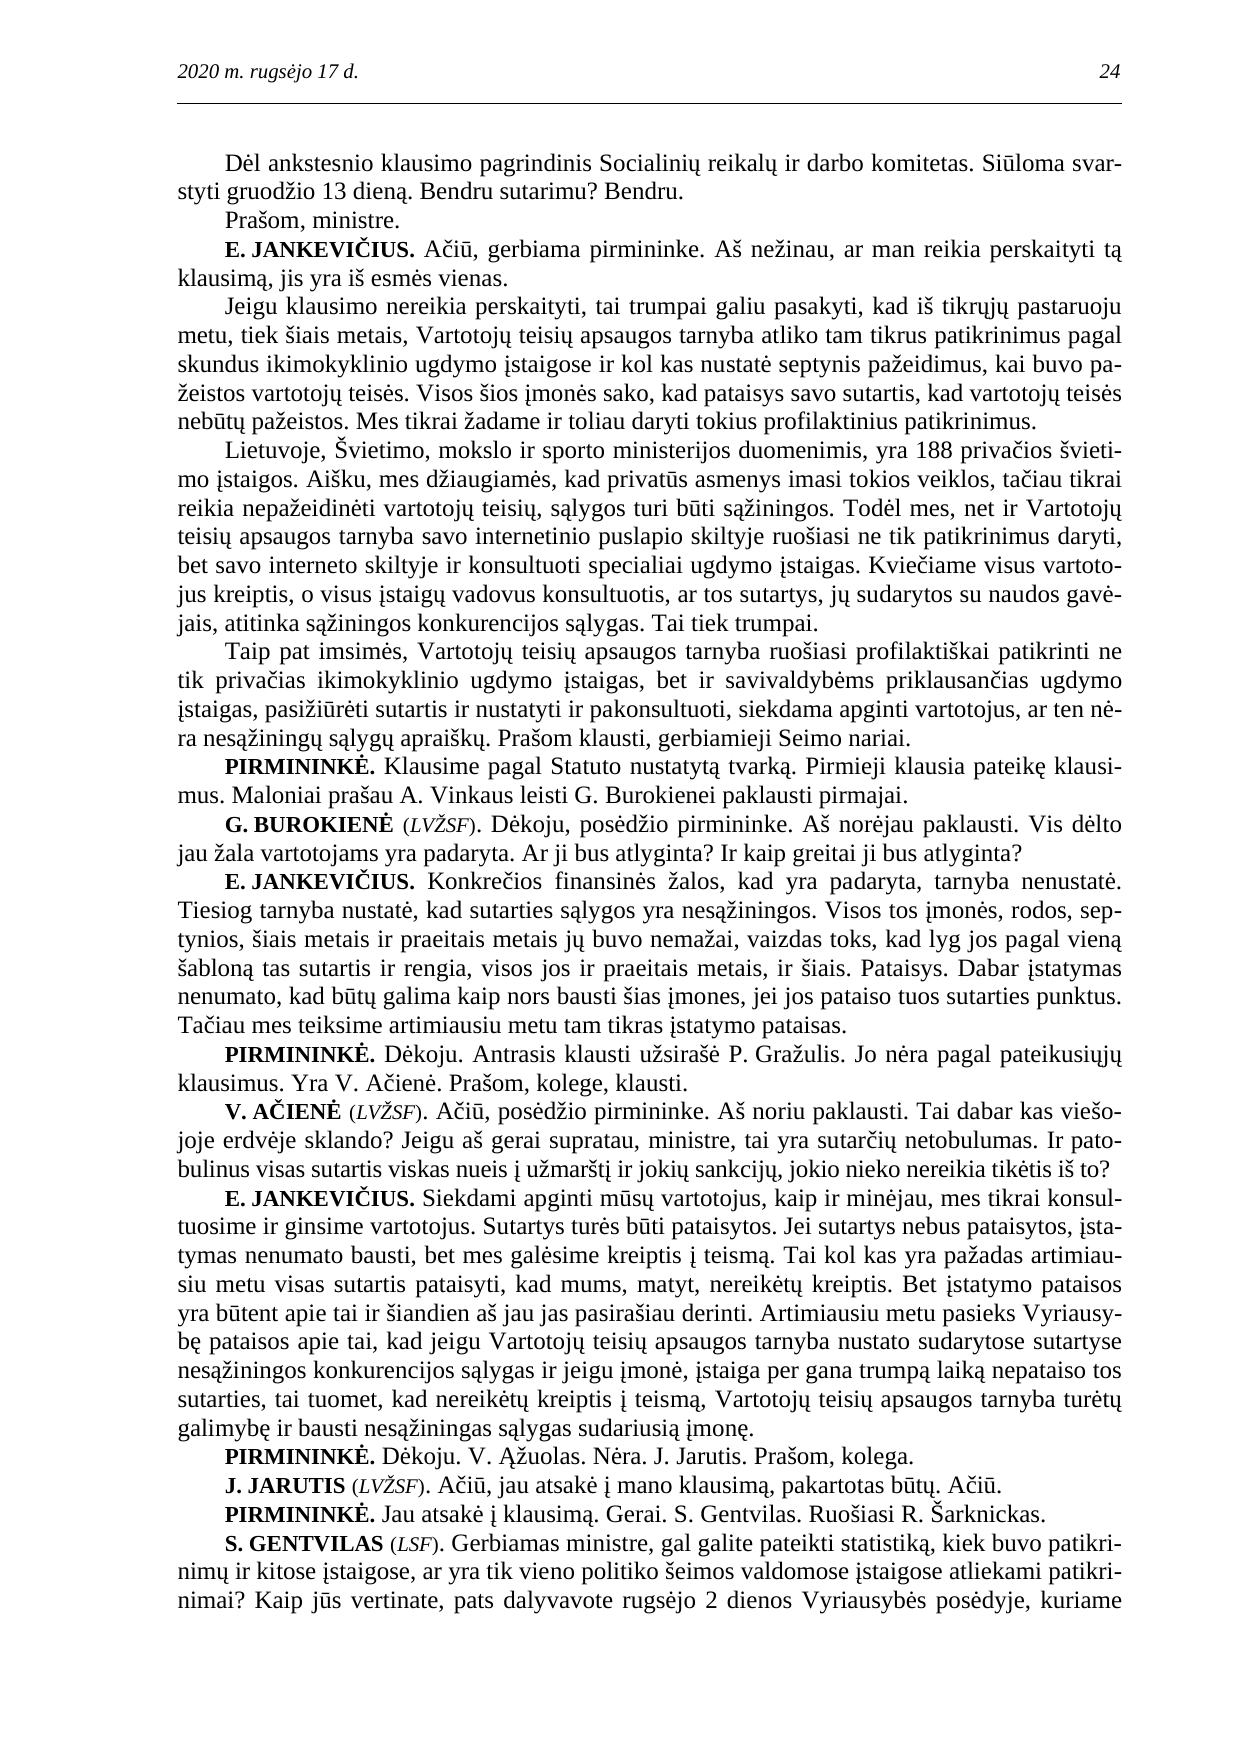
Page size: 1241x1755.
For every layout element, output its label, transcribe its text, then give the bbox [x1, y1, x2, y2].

text PIRMININKĖ. Dė­ko­ju. V. Ąžuo­las. Nė­ra. J. Ja­ru­tis. Pra­šom, ko­le­ga. [177, 1441, 1122, 1470]
text E. JANKEVIČIUS. Siek­da­mi ap­gin­ti mū­sų var­to­to­jus, kaip ir mi­nė­jau, mes tik­rai kon­sul­tuo­si­me ir gin­si­me var­to­to­jus. Su­tar­tys tu­rės bū­ti pa­tai­sy­tos. Jei su­tar­tys ne­bus pa­tai­sy­tos, įsta­ty­mas ne­nu­ma­to baus­ti, bet mes ga­lė­si­me kreip­tis į teis­mą. Tai kol kas yra pa­ža­das ar­ti­miau­siu me­tu vi­sas su­tar­tis pa­tai­sy­ti, kad mums, ma­tyt, ne­rei­kė­tų kreip­tis. Bet įsta­ty­mo pa­tai­sos yra bū­tent apie tai ir šian­dien aš jau jas pa­si­ra­šiau de­rin­ti. Ar­ti­miau­siu me­tu pa­sieks Vy­riau­sy­bę pa­tai­sos apie tai, kad jei­gu Var­to­to­jų tei­sių ap­sau­gos tar­ny­ba nu­sta­to su­da­ry­to­se su­tar­ty­se ne­są­ži­nin­gos kon­ku­ren­ci­jos są­ly­gas ir jei­gu įmo­nė, įstai­ga per gana trum­pą lai­ką ne­pa­tai­so tos su­tar­ties, tai tuo­met, kad ne­rei­kė­tų kreip­tis į teis­mą, Var­to­to­jų tei­sių ap­sau­gos tar­ny­ba tu­rė­tų ga­li­my­bę ir baus­ti ne­są­ži­nin­gas są­ly­gas su­da­riu­sią įmo­nę. [177, 1183, 1122, 1441]
text V. AČIENĖ (LVŽSF). Ačiū, po­sė­džio pir­mi­nin­ke. Aš no­riu pa­klaus­ti. Tai da­bar kas vie­šo­jo­je erd­vė­je sklan­do? Jei­gu aš ge­rai su­pra­tau, mi­nist­re, tai yra su­tar­čių ne­to­bu­lu­mas. Ir pa­to­bu­li­nus vi­sas su­tar­tis vis­kas nu­eis į už­marš­tį ir jo­kių sank­ci­jų, jo­kio nie­ko ne­rei­kia ti­kė­tis iš to? [177, 1096, 1122, 1183]
text E. JANKEVIČIUS. Ačiū, ger­bia­ma pir­mi­nin­ke. Aš ne­ži­nau, ar man rei­kia per­skai­ty­ti tą klau­si­mą, jis yra iš es­mės vie­nas. [177, 234, 1122, 291]
text Jei­gu klau­si­mo ne­rei­kia per­skai­ty­ti, tai trum­pai ga­liu pa­sa­ky­ti, kad iš tik­rų­jų pas­ta­ruo­ju me­tu, tiek šiais me­tais, Var­to­to­jų tei­sių ap­sau­gos tar­ny­ba at­li­ko tam tik­rus pa­tik­ri­ni­mus pa­gal skun­dus iki­mo­kyk­li­nio ug­dy­mo įstai­go­se ir kol kas nu­sta­tė sep­ty­nis pa­žei­di­mus, kai bu­vo pa­žeis­tos var­to­to­jų tei­sės. Vi­sos šios įmo­nės sa­ko, kad pa­tai­sys sa­vo su­tar­tis, kad var­to­to­jų tei­sės ne­bū­tų pa­žeis­tos. Mes tik­rai ža­da­me ir to­liau da­ry­ti to­kius pro­fi­lak­ti­nius pa­tik­ri­ni­mus. [177, 291, 1122, 435]
text Taip pat im­si­mės, Var­to­to­jų tei­sių ap­sau­gos tar­ny­ba ruo­šia­si pro­fi­lak­tiš­kai pa­tik­rin­ti ne tik pri­va­čias iki­mo­kyk­li­nio ug­dy­mo įstai­gas, bet ir sa­vi­val­dy­bėms pri­klau­san­čias ug­dy­mo įstai­gas, pa­si­žiū­rė­ti su­tar­tis ir nu­sta­ty­ti ir pa­kon­sul­tuo­ti, sie­kdama ap­gin­ti var­to­to­jus, ar ten nė­ra ne­są­ži­nin­gų są­ly­gų ap­raiš­kų. Pra­šom klaus­ti, ger­bia­mie­ji Sei­mo na­riai. [177, 636, 1122, 751]
text Pra­šom, mi­nist­re. [177, 205, 1122, 234]
text PIRMININKĖ. Klau­si­me pa­gal Sta­tu­to nu­sta­ty­tą tvar­ką. Pir­mie­ji klau­sia pa­tei­kę klau­si­mus. Ma­lo­niai pra­šau A. Vin­kaus leis­ti G. Bu­ro­kie­nei pa­klaus­ti pir­ma­jai. [177, 751, 1122, 809]
text PIRMININKĖ. Jau at­sa­kė į klau­si­mą. Ge­rai. S. Gent­vi­las. Ruo­šia­si R. Šar­knic­kas. [177, 1499, 1122, 1528]
text PIRMININKĖ. Dė­ko­ju. Ant­ra­sis klaus­ti už­si­ra­šė P. Gra­žu­lis. Jo nė­ra pa­gal pa­tei­ku­sių­jų klau­si­mus. Yra V. Ačie­nė. Pra­šom, ko­le­ge, klaus­ti. [177, 1039, 1122, 1096]
text S. GENTVILAS (LSF). Ger­bia­mas mi­nist­re, gal ga­li­te pa­teik­ti sta­tis­ti­ką, kiek bu­vo pa­tik­ri­ni­mų ir ki­to­se įstai­go­se, ar yra tik vie­no po­li­ti­ko šei­mos val­do­mose įstai­go­se at­lie­ka­mi pa­tik­ri­ni­mai? Kaip jūs ver­ti­na­te, pats da­ly­va­vo­te rug­sė­jo 2 die­nos Vy­riau­sy­bės po­sė­dy­je, ku­ria­me [177, 1528, 1122, 1614]
text G. BUROKIENĖ (LVŽSF). Dė­ko­ju, po­sė­džio pir­mi­nin­ke. Aš no­rė­jau pa­klaus­ti. Vis dėl­to jau ža­la var­to­to­jams yra pa­da­ry­ta. Ar ji bus at­ly­gin­ta? Ir kaip grei­tai ji bus at­ly­gin­ta? [177, 809, 1122, 866]
text E. JANKEVIČIUS. Kon­kre­čios fi­nan­si­nės ža­los, kad yra pa­da­ry­ta, tar­ny­ba ne­nu­sta­tė. Tie­siog tar­ny­ba nu­sta­tė, kad su­tar­ties są­ly­gos yra ne­są­ži­nin­gos. Vi­sos tos įmo­nės, ro­dos, sep­ty­nios, šiais me­tais ir pra­ei­tais me­tais jų bu­vo ne­ma­žai, vaiz­das toks, kad lyg jos pa­gal vie­ną šab­lo­ną tas su­tar­tis ir ren­gia, vi­sos jos ir pra­ei­tais me­tais, ir šiais. Pa­tai­sys. Da­bar įsta­ty­mas ne­nu­ma­to, kad bū­tų ga­li­ma kaip nors baus­ti šias įmo­nes, jei jos pa­tai­so tuos su­tar­ties punk­tus. Ta­čiau mes teik­si­me ar­ti­miau­siu me­tu tam tik­ras įsta­ty­mo pa­tai­sas. [177, 866, 1122, 1039]
text J. JARUTIS (LVŽSF). Ačiū, jau at­sa­kė į ma­no klau­si­mą, pa­kar­to­tas bū­tų. Ačiū. [177, 1470, 1122, 1499]
text Dėl anks­tes­nio klau­si­mo pa­grin­di­nis So­cia­li­nių rei­ka­lų ir dar­bo ko­mi­te­tas. Siū­lo­ma svar­s­ty­ti gruo­džio 13 die­ną. Ben­dru su­ta­ri­mu? Ben­dru. [177, 148, 1122, 205]
text Lie­tu­vo­je, Švie­ti­mo, moks­lo ir spor­to mi­nis­te­ri­jos duo­me­ni­mis, yra 188 pri­va­čios švie­ti­mo įstai­gos. Aiš­ku, mes džiau­gia­mės, kad pri­va­tūs as­me­nys ima­si to­kios veik­los, ta­čiau tik­rai rei­kia ne­pa­žei­di­nė­ti var­to­to­jų tei­sių, są­ly­gos tu­ri bū­ti są­ži­nin­gos. To­dėl mes, net ir Var­to­to­jų tei­sių ap­sau­gos tar­ny­ba sa­vo in­ter­ne­ti­nio pus­la­pio skil­ty­je ruo­šia­si ne tik pa­tik­ri­ni­mus da­ry­ti, bet sa­vo in­ter­ne­to skil­ty­je ir kon­sul­tuo­ti spe­cia­liai ug­dy­mo įstai­gas. Kvie­čia­me vi­sus var­to­to­jus kreip­tis, o vi­sus įstai­gų va­do­vus kon­sul­tuo­tis, ar tos su­tar­tys, jų su­da­ry­tos su nau­dos ga­vė­jais, ati­tin­ka są­ži­nin­gos kon­ku­ren­ci­jos są­ly­gas. Tai tiek trum­pai. [177, 435, 1122, 636]
